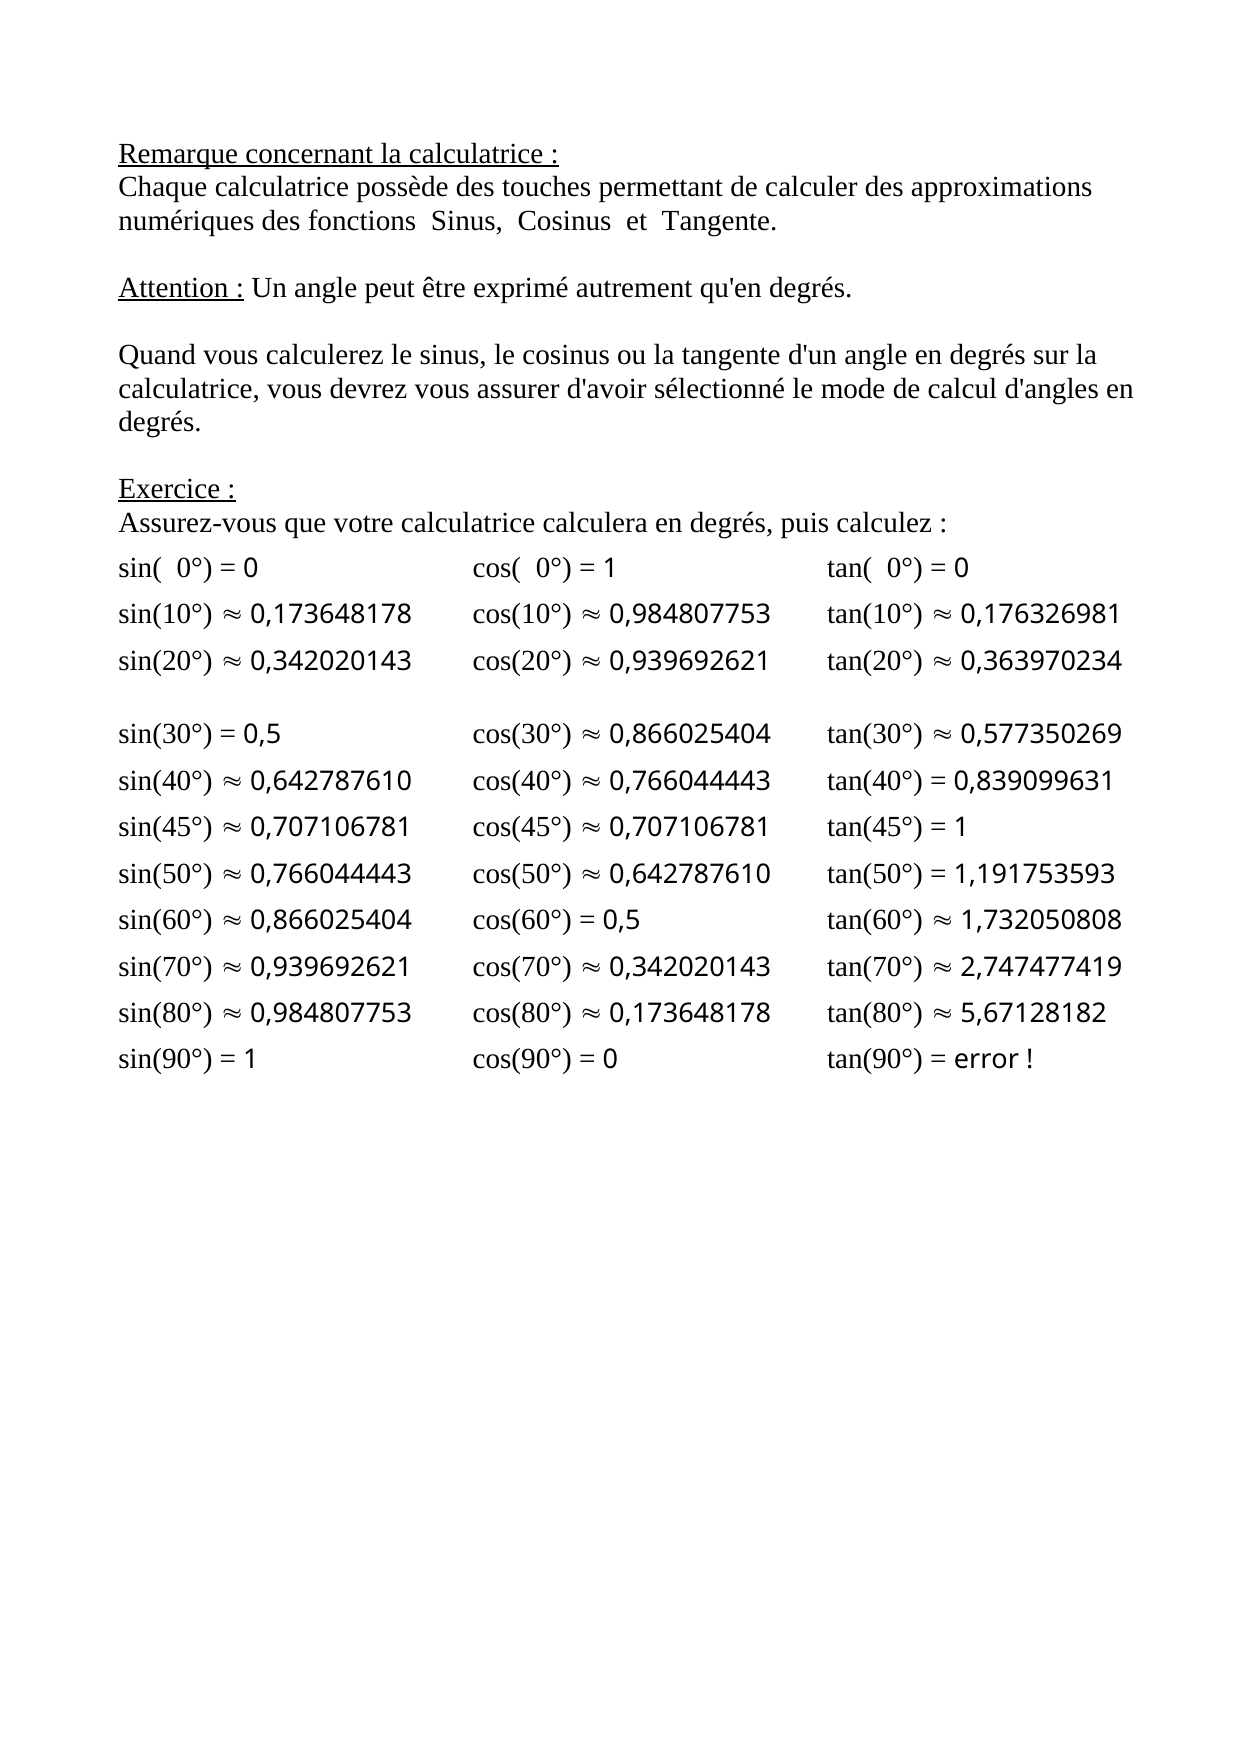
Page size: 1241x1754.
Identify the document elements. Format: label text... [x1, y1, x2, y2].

text sin(90°) = 1 cos(90°) = 0 tan(90°) = error ! [118, 1040, 1152, 1077]
text sin(30°) = 0,5 cos(30°)  0,866025404 tan(30°)  0,577350269 [118, 715, 1152, 752]
text Assurez-vous que votre calculatrice calculera en degrés, puis calculez : [118, 505, 1152, 538]
text sin(20°)  0,342020143 cos(20°)  0,939692621 tan(20°)  0,363970234 [118, 641, 1152, 678]
text Chaque calculatrice possède des touches permettant de calculer des approximations numériques des fonctions Sinus, Cosinus et Tangente. [118, 169, 1152, 237]
text sin(40°)  0,642787610 cos(40°)  0,766044443 tan(40°) = 0,839099631 [118, 761, 1152, 798]
text sin(80°)  0,984807753 cos(80°)  0,173648178 tan(80°)  5,67128182 [118, 993, 1152, 1030]
text sin(70°)  0,939692621 cos(70°)  0,342020143 tan(70°)  2,747477419 [118, 947, 1152, 984]
text sin(60°)  0,866025404 cos(60°) = 0,5 tan(60°)  1,732050808 [118, 901, 1152, 937]
text Exercice : [118, 471, 1152, 505]
text sin(50°)  0,766044443 cos(50°)  0,642787610 tan(50°) = 1,191753593 [118, 854, 1152, 891]
text sin(10°)  0,173648178 cos(10°)  0,984807753 tan(10°)  0,176326981 [118, 594, 1152, 631]
text sin(45°)  0,707106781 cos(45°)  0,707106781 tan(45°) = 1 [118, 808, 1152, 844]
subtitle Remarque concernant la calculatrice : [118, 136, 1152, 169]
text sin( 0°) = 0 cos( 0°) = 1 tan( 0°) = 0 [118, 548, 1152, 585]
text Quand vous calculerez le sinus, le cosinus ou la tangente d'un angle en degrés sur la calculatrice, vous devrez vous assurer d'avoir sélectionné le mode de calcul d'angles en degrés. [118, 337, 1152, 438]
subtitle Attention : Un angle peut être exprimé autrement qu'en degrés. [118, 270, 1152, 304]
